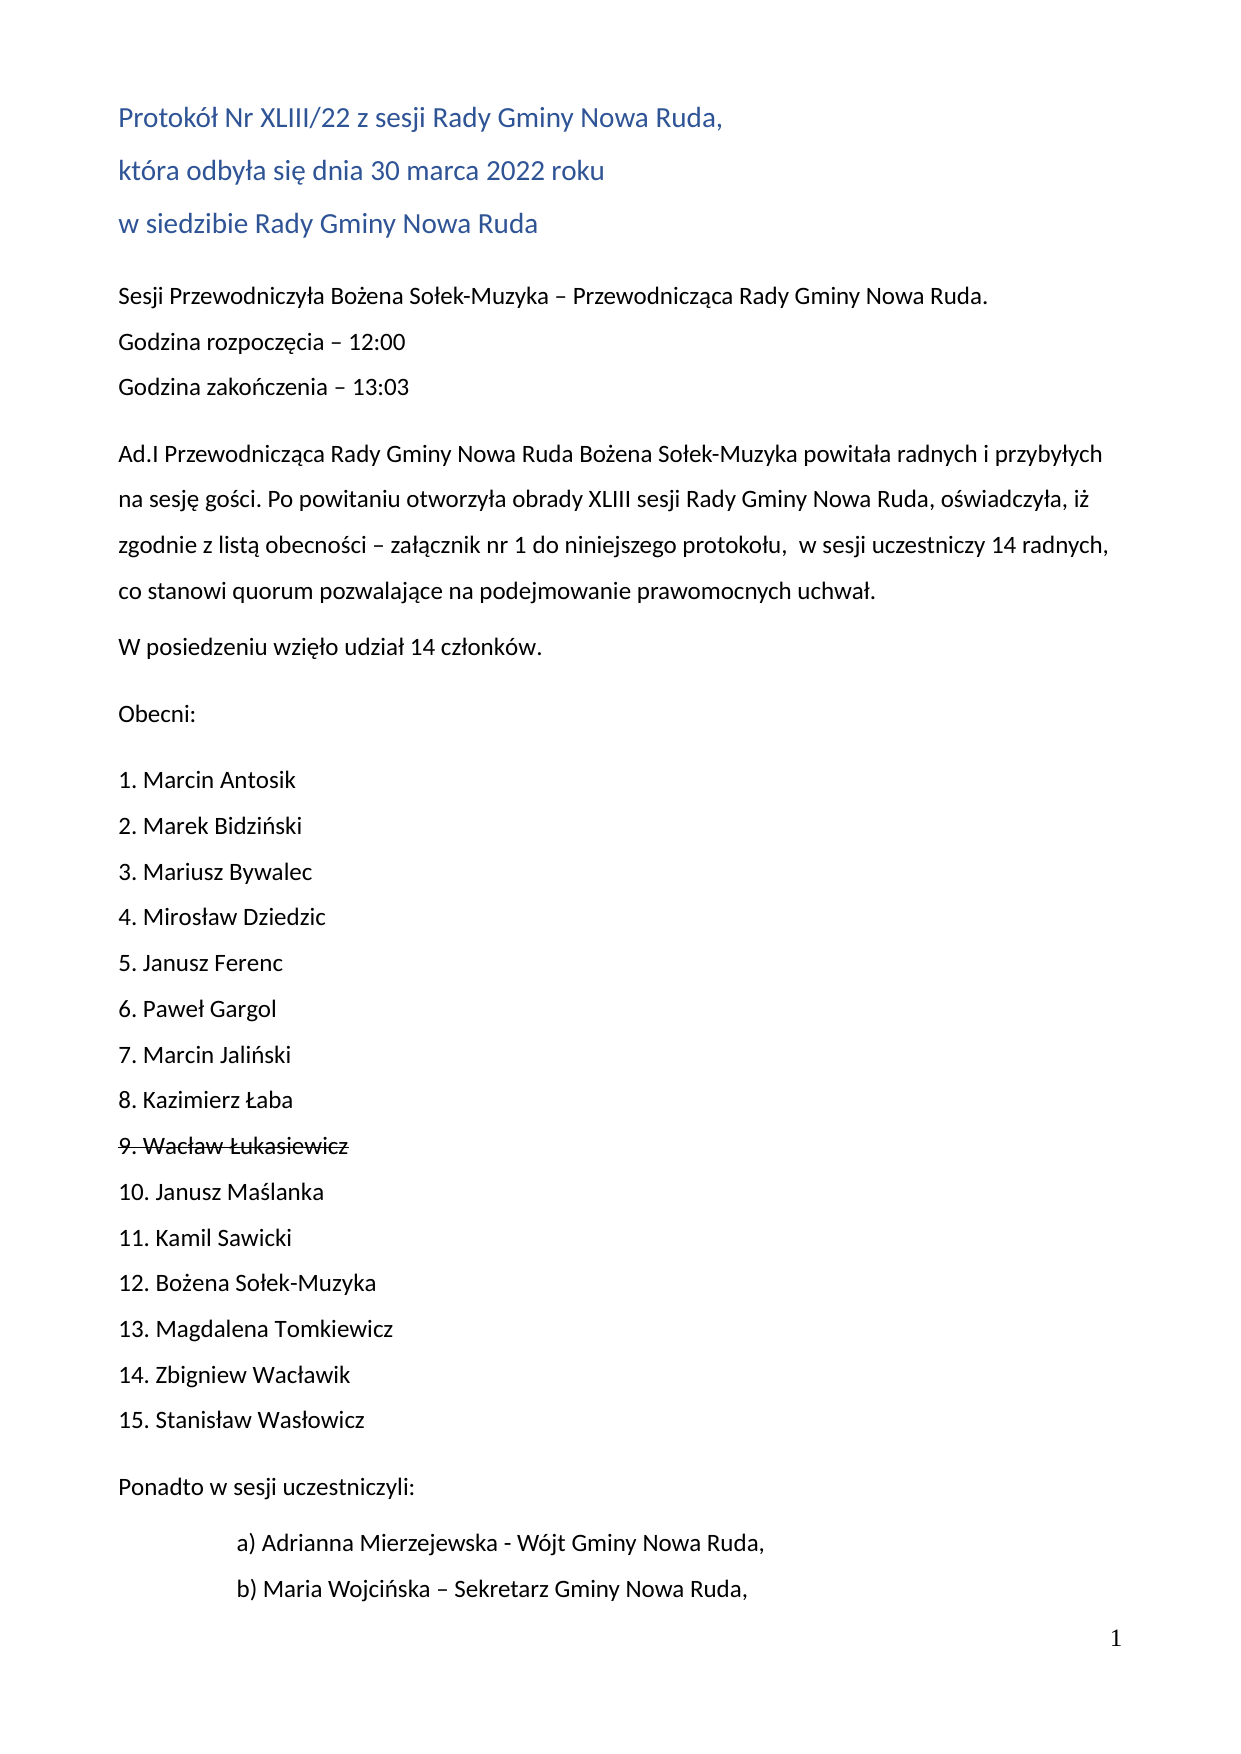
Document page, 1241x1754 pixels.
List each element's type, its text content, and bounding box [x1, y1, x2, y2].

text Ponadto w sesji uczestniczyli: [118, 1471, 1122, 1502]
text W posiedzeniu wzięło udział 14 członków. [118, 631, 1122, 662]
text Obecni: [118, 698, 1122, 728]
text Godzina zakończenia – 13:03 [118, 371, 1122, 402]
text Sesji Przewodniczyła Bożena Sołek-Muzyka – Przewodnicząca Rady Gminy Nowa Ruda. [118, 280, 1122, 310]
list Przewodnicząca Rady Gminy Nowa Ruda Bożena Sołek-Muzyka powitała radnych i przybyłych na sesję gości. Po powitaniu otworzyła obrady XLIII sesji Rady Gminy Nowa Ruda, oświadczyła, iż zgodnie z listą obecności – załącznik nr 1 do niniejszego protokołu, w sesji uczestniczy 14 radnych, co stanowi quorum pozwalające na podejmowanie prawomocnych uchwał. [118, 438, 1122, 606]
text 1. Marcin Antosik 2. Marek Bidziński 3. Mariusz Bywalec 4. Mirosław Dziedzic 5. Janusz Ferenc 6. Paweł Gargol 7. Marcin Jaliński 8. Kazimierz Łaba 9. Wacław Łukasiewicz 10. Janusz Maślanka 11. Kamil Sawicki 12. Bożena Sołek-Muzyka 13. Magdalena Tomkiewicz 14. Zbigniew Wacławik 15. Stanisław Wasłowicz [118, 764, 1122, 1435]
text Godzina rozpoczęcia – 12:00 [118, 326, 1122, 356]
list Maria Wojcińska – Sekretarz Gminy Nowa Ruda, [236, 1573, 1122, 1603]
subtitle Protokół Nr XLIII/22 z sesji Rady Gminy Nowa Ruda, która odbyła się dnia 30 marca 2022 roku w siedzibie Rady Gminy Nowa Ruda [118, 99, 1122, 241]
list Adrianna Mierzejewska - Wójt Gminy Nowa Ruda, [236, 1527, 1122, 1558]
